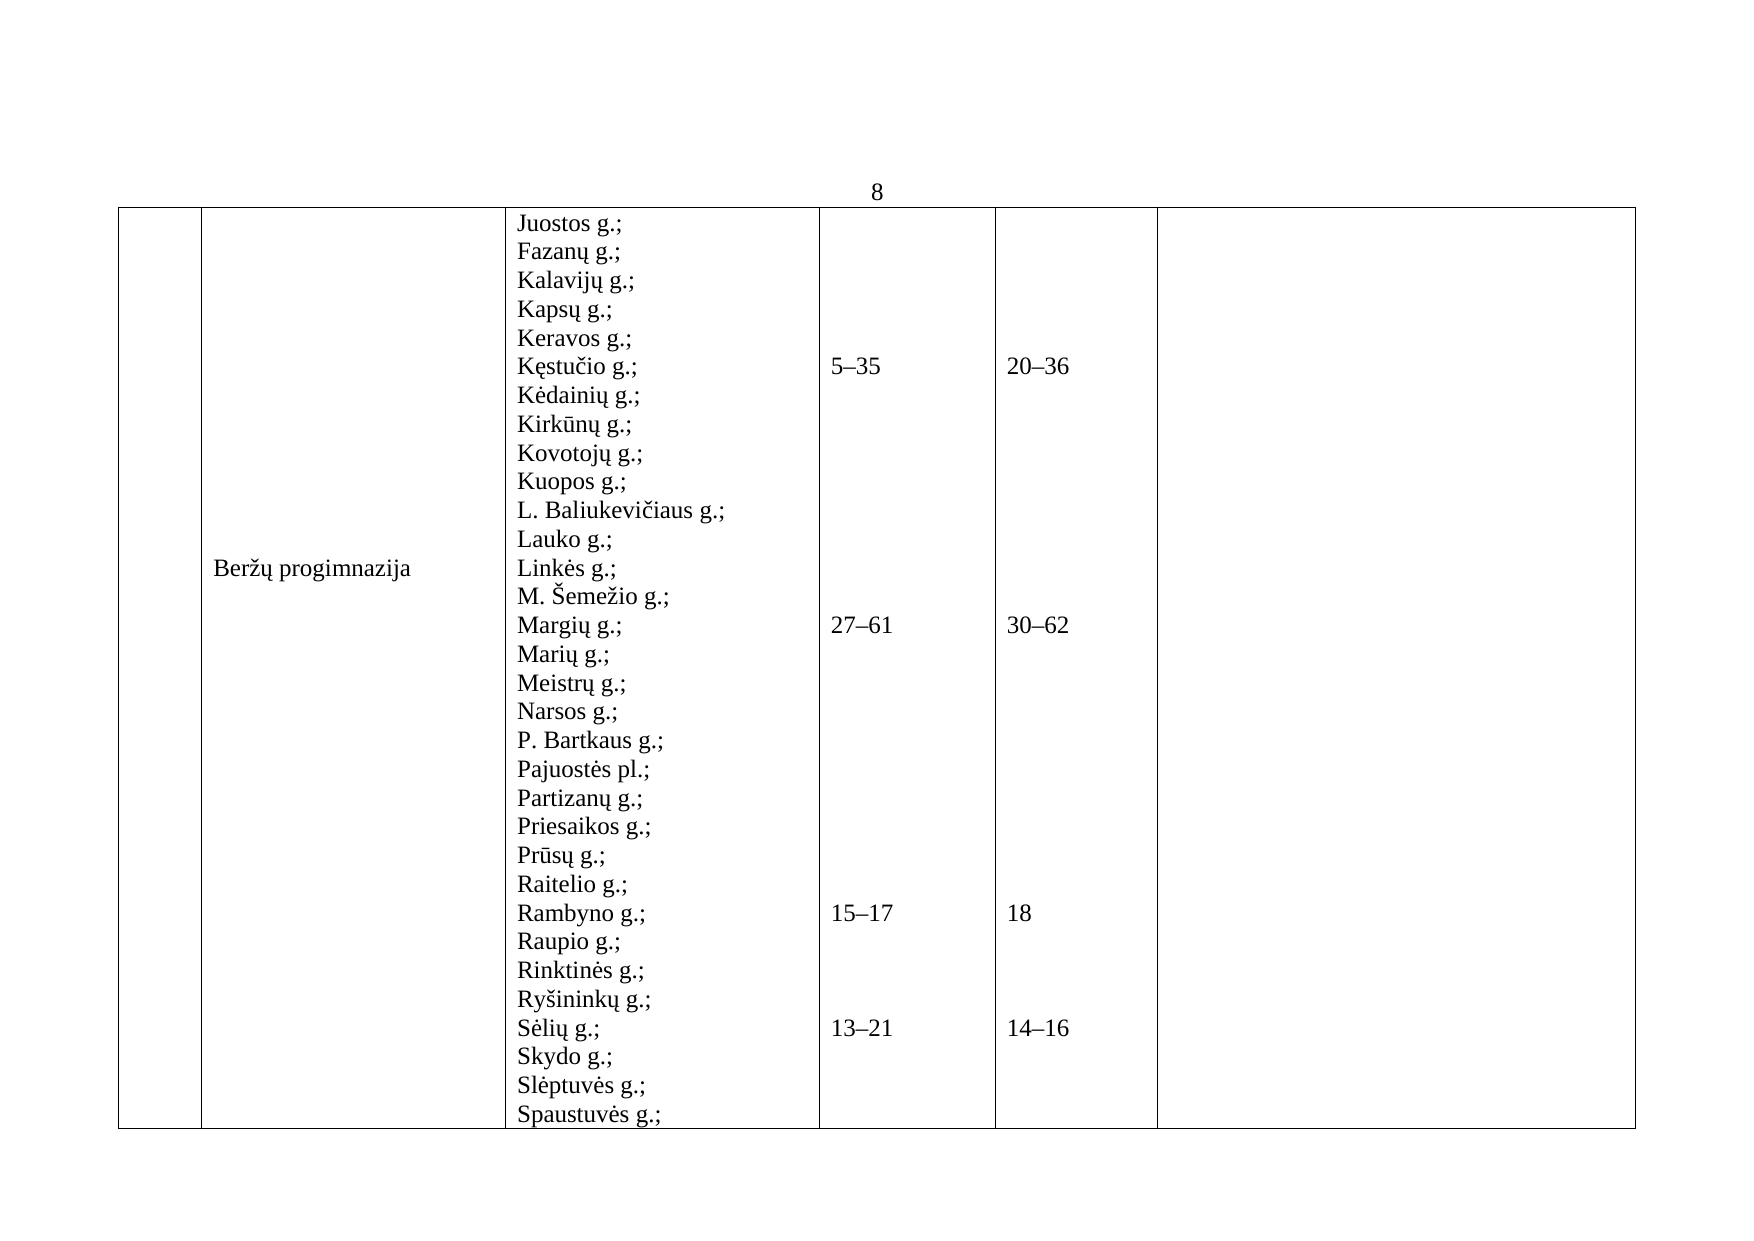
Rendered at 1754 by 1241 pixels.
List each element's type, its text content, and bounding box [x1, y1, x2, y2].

table_cell [119, 208, 201, 1128]
table_cell 20–36 30–62 18 14–16 [996, 208, 1157, 1128]
table_cell Beržų progimnazija [202, 208, 505, 1128]
table_cell [1158, 208, 1635, 1128]
table_cell 5–35 27–61 15–17 13–21 [820, 208, 995, 1128]
table_cell Juostos g.; Fazanų g.; Kalavijų g.; Kapsų g.; Keravos g.; Kęstučio g.; Kėdainių g.; Kirkūnų g.; Kovotojų g.; Kuopos g.; L. Baliukevičiaus g.; Lauko g.; Linkės g.; M. Šemežio g.; Margių g.; Marių g.; Meistrų g.; Narsos g.; P. Bartkaus g.; Pajuostės pl.; Partizanų g.; Priesaikos g.; Prūsų g.; Raitelio g.; Rambyno g.; Raupio g.; Rinktinės g.; Ryšininkų g.; Sėlių g.; Skydo g.; Slėptuvės g.; Spaustuvės g.; [506, 208, 819, 1128]
